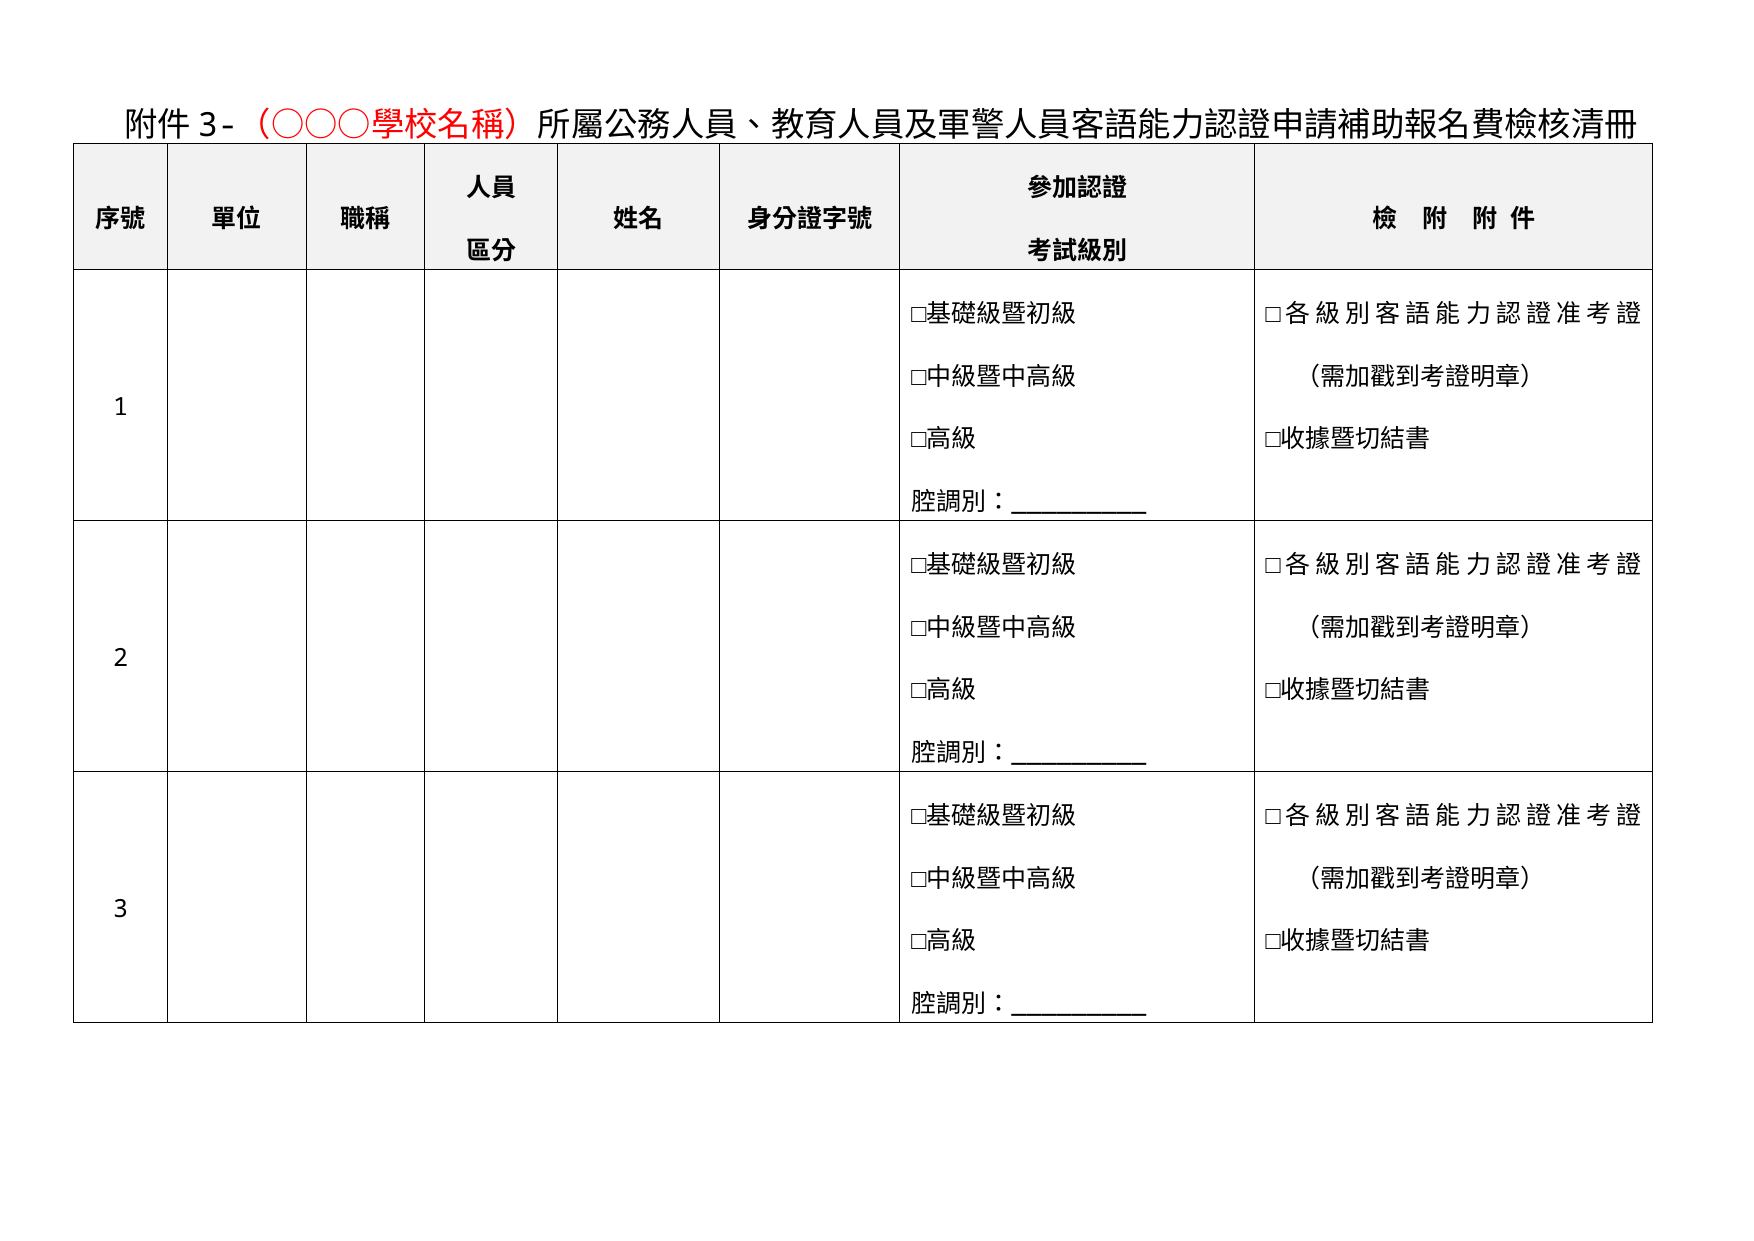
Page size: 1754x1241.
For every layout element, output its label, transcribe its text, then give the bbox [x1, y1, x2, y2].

table_cell [168, 772, 306, 1022]
table_cell [558, 521, 719, 771]
table_cell [307, 772, 424, 1022]
table_header 參加認證 考試級別 [900, 144, 1254, 269]
table_cell 1 [74, 270, 167, 520]
text 附件3-（○○○學校名稱）所屬公務人員、教育人員及軍警人員客語能力認證申請補助報名費檢核清冊 [44, 81, 1668, 143]
table_cell [720, 270, 899, 520]
table_header 姓名 [558, 144, 719, 269]
table_cell [425, 521, 557, 771]
table_header 單位 [168, 144, 306, 269]
table_cell [425, 270, 557, 520]
table_cell □各級別客語能力認證准考證 （需加戳到考證明章） □收據暨切結書 [1255, 521, 1652, 771]
table_header 職稱 [307, 144, 424, 269]
table_cell [720, 521, 899, 771]
table_header 序號 [74, 144, 167, 269]
table_header 檢 附 附 件 [1255, 144, 1652, 269]
table_cell [720, 772, 899, 1022]
table_cell □基礎級暨初級 □中級暨中高級 □高級 腔調別：_________ [900, 772, 1254, 1022]
table_cell □各級別客語能力認證准考證 （需加戳到考證明章） □收據暨切結書 [1255, 270, 1652, 520]
table_cell [168, 521, 306, 771]
table_cell [558, 772, 719, 1022]
table_cell [307, 270, 424, 520]
table_cell 2 [74, 521, 167, 771]
table_cell [425, 772, 557, 1022]
table_header 人員 區分 [425, 144, 557, 269]
table_cell [168, 270, 306, 520]
table_header 身分證字號 [720, 144, 899, 269]
table_cell [558, 270, 719, 520]
table_cell 3 [74, 772, 167, 1022]
table_cell □基礎級暨初級 □中級暨中高級 □高級 腔調別：_________ [900, 270, 1254, 520]
table_cell □基礎級暨初級 □中級暨中高級 □高級 腔調別：_________ [900, 521, 1254, 771]
table_cell [307, 521, 424, 771]
table_cell □各級別客語能力認證准考證 （需加戳到考證明章） □收據暨切結書 [1255, 772, 1652, 1022]
